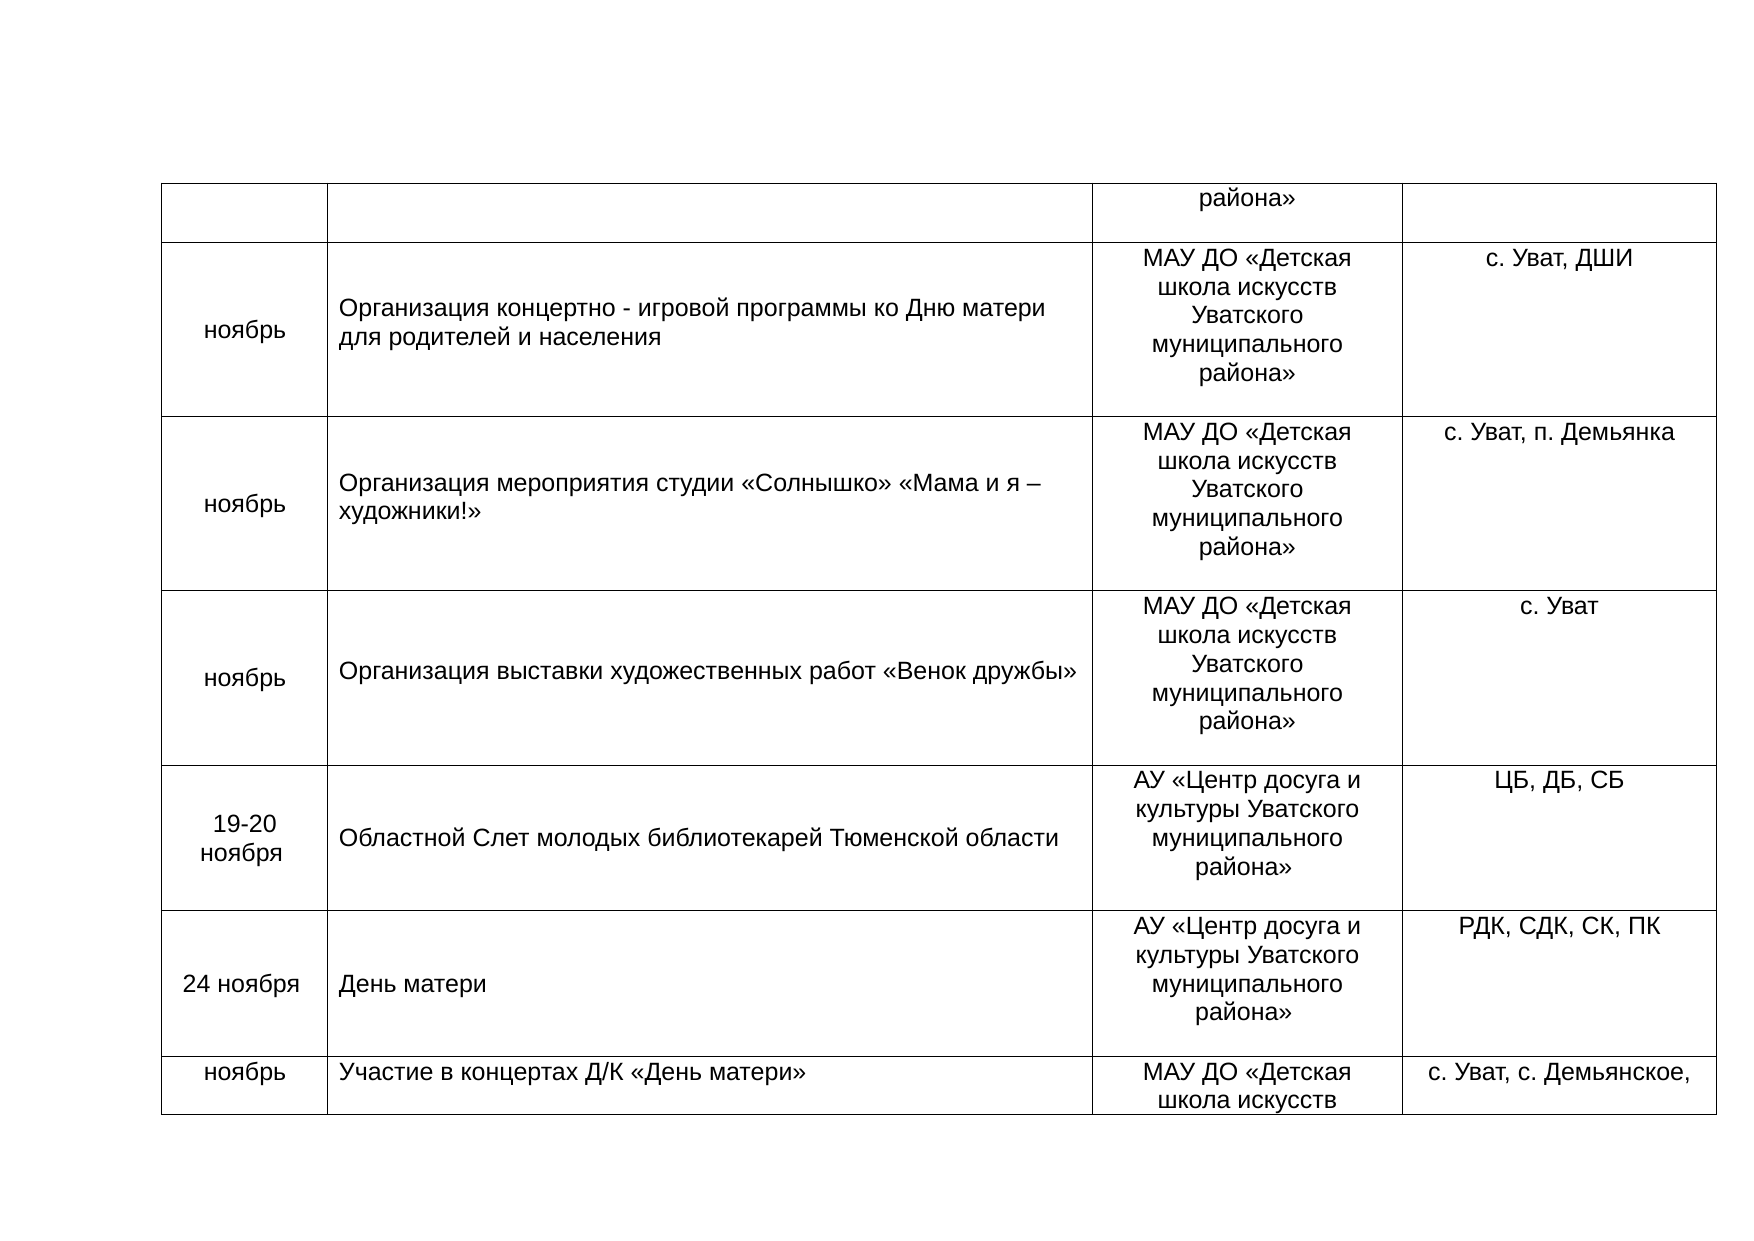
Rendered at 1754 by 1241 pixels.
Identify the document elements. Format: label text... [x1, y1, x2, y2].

table_cell ноябрь [162, 417, 327, 590]
table_cell Областной Слет молодых библиотекарей Тюменской области [328, 766, 1092, 910]
table_cell с. Уват, ДШИ [1403, 243, 1716, 416]
table_cell [1403, 184, 1716, 242]
table_cell День матери [328, 911, 1092, 1056]
table_cell [162, 184, 327, 242]
table_cell РДК, СДК, СК, ПК [1403, 911, 1716, 1056]
table_cell с. Уват, с. Демьянское, [1403, 1057, 1716, 1114]
table_cell МАУ ДО «Детская школа искусств Уватского муниципального района» [1093, 243, 1402, 416]
table_cell Организация выставки художественных работ «Венок дружбы» [328, 591, 1092, 764]
table_cell с. Уват [1403, 591, 1716, 764]
table_cell МАУ ДО «Детская школа искусств Уватского муниципального района» [1093, 417, 1402, 590]
table_cell АУ «Центр досуга и культуры Уватского муниципального района» [1093, 911, 1402, 1056]
table_cell ЦБ, ДБ, СБ [1403, 766, 1716, 910]
table_cell [328, 184, 1092, 242]
table_cell 24 ноября [162, 911, 327, 1056]
table_cell ноябрь [162, 243, 327, 416]
table_cell с. Уват, п. Демьянка [1403, 417, 1716, 590]
table_cell ноябрь [162, 1057, 327, 1114]
table_cell МАУ ДО «Детская школа искусств Уватского муниципального района» [1093, 591, 1402, 764]
table_cell АУ «Центр досуга и культуры Уватского муниципального района» [1093, 766, 1402, 910]
table_cell МАУ ДО «Детская школа искусств [1093, 1057, 1402, 1114]
table_cell Организация мероприятия студии «Солнышко» «Мама и я – художники!» [328, 417, 1092, 590]
table_cell 19-20 ноября [162, 766, 327, 910]
table_cell Участие в концертах Д/К «День матери» [328, 1057, 1092, 1114]
table_cell района» [1093, 184, 1402, 242]
table_cell Организация концертно - игровой программы ко Дню матери для родителей и населения [328, 243, 1092, 416]
table_cell ноябрь [162, 591, 327, 764]
